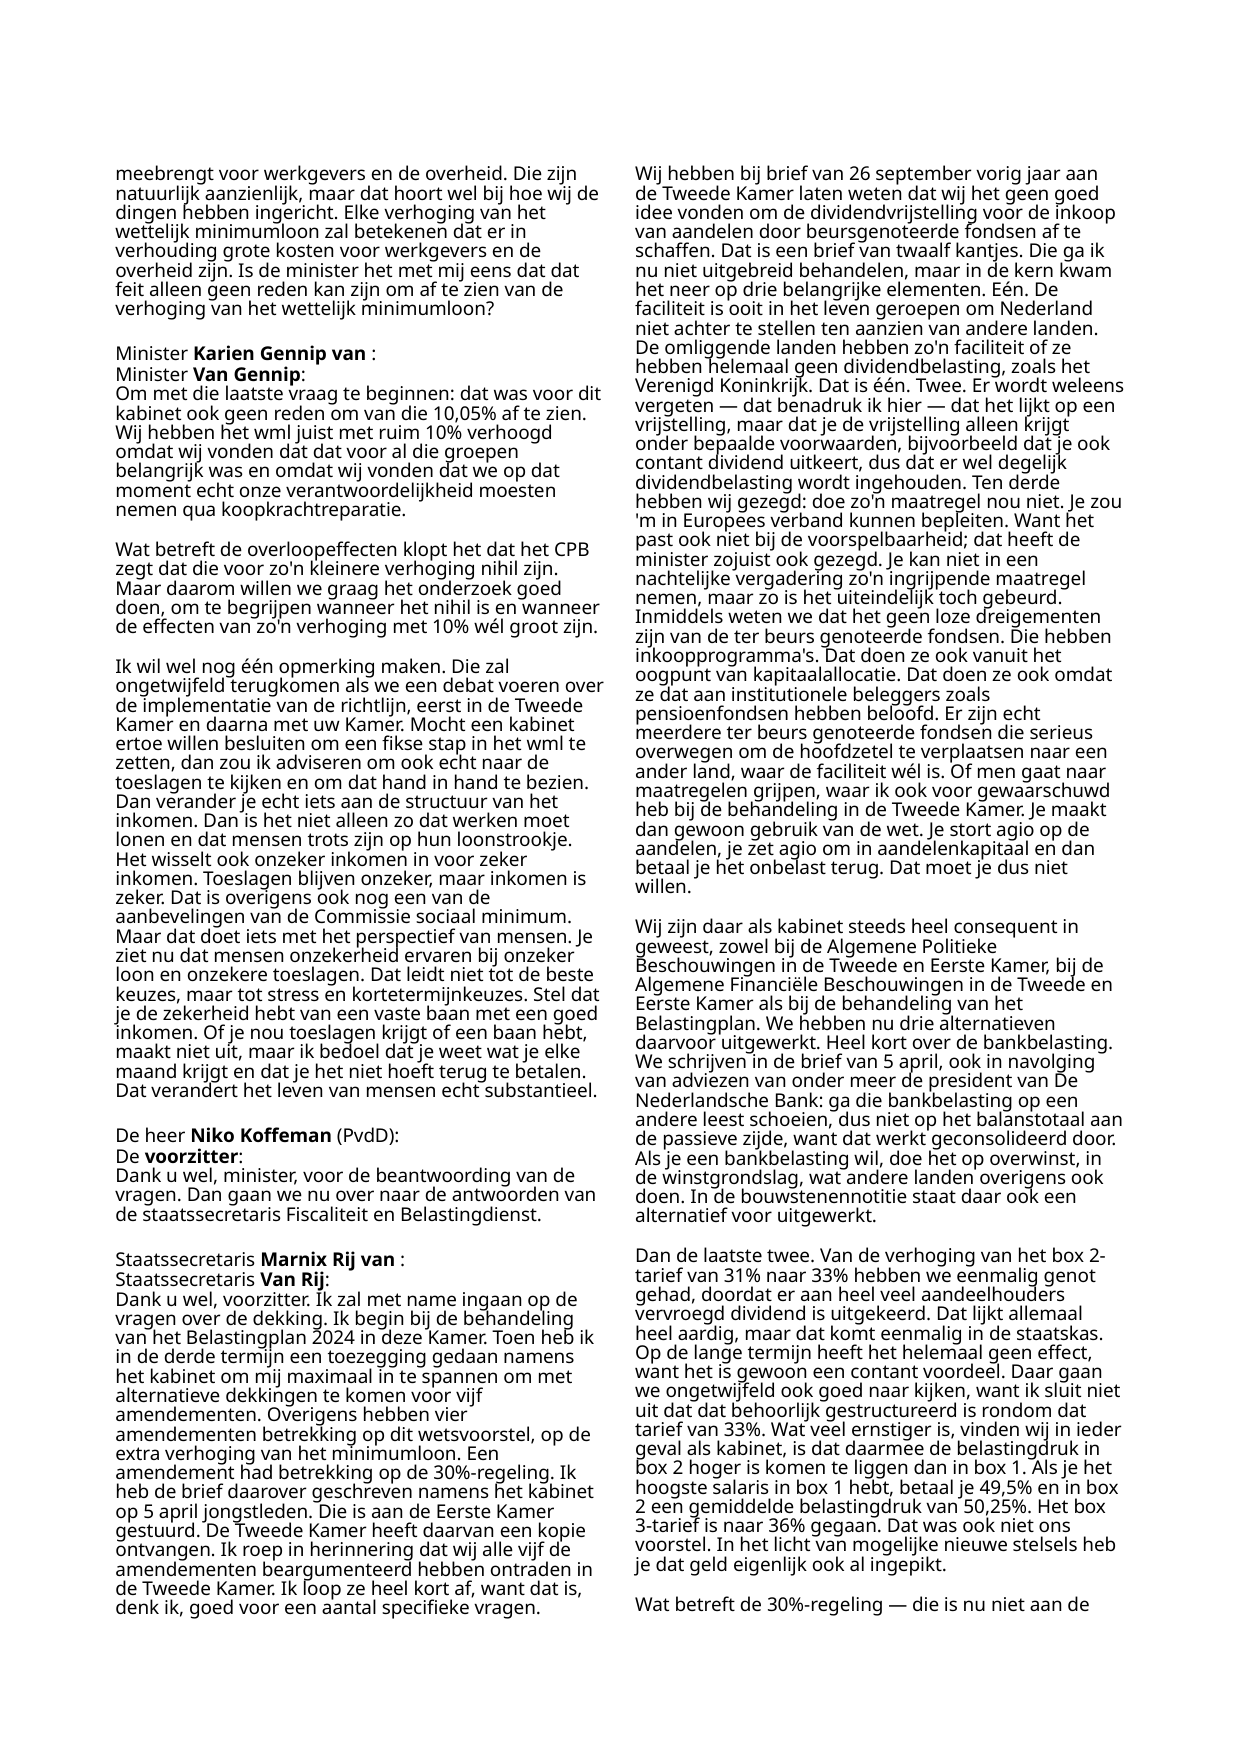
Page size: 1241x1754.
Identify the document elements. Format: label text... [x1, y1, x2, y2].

text Dank u wel, minister, voor de beantwoording van de vragen. Dan gaan we nu over naar de antwoorden van de staatssecretaris Fiscaliteit en Belastingdienst. [115, 1167, 605, 1225]
text Minister Karien Gennip van : [115, 340, 605, 366]
text Om met die laatste vraag te beginnen: dat was voor dit kabinet ook geen reden om van die 10,05% af te zien. Wij hebben het wml juist met ruim 10% verhoogd omdat wij vonden dat dat voor al die groepen belangrijk was en omdat wij vonden dat we op dat moment echt onze verantwoordelijkheid moesten nemen qua koopkrachtreparatie. [115, 385, 605, 520]
text De heer Niko Koffeman (PvdD): [115, 1122, 605, 1148]
text Dan de laatste twee. Van de verhoging van het box 2-tarief van 31% naar 33% hebben we eenmalig genot gehad, doordat er aan heel veel aandeelhouders vervroegd dividend is uitgekeerd. Dat lijkt allemaal heel aardig, maar dat komt eenmalig in de staatskas. Op de lange termijn heeft het helemaal geen effect, want het is gewoon een contant voordeel. Daar gaan we ongetwijfeld ook goed naar kijken, want ik sluit niet uit dat dat behoorlijk gestructureerd is rondom dat tarief van 33%. Wat veel ernstiger is, vinden wij in ieder geval als kabinet, is dat daarmee de belastingdruk in box 2 hoger is komen te liggen dan in box 1. Als je het hoogste salaris in box 1 hebt, betaal je 49,5% en in box 2 een gemiddelde belastingdruk van 50,25%. Het box 3-tarief is naar 36% gegaan. Dat was ook niet ons voorstel. In het licht van mogelijke nieuwe stelsels heb je dat geld eigenlijk ook al ingepikt. [635, 1247, 1125, 1575]
text Wij zijn daar als kabinet steeds heel consequent in geweest, zowel bij de Algemene Politieke Beschouwingen in de Tweede en Eerste Kamer, bij de Algemene Financiële Beschouwingen in de Tweede en Eerste Kamer als bij de behandeling van het Belastingplan. We hebben nu drie alternatieven daarvoor uitgewerkt. Heel kort over de bankbelasting. We schrijven in de brief van 5 april, ook in navolging van adviezen van onder meer de president van De Nederlandsche Bank: ga die bankbelasting op een andere leest schoeien, dus niet op het balanstotaal aan de passieve zijde, want dat werkt geconsolideerd door. Als je een bankbelasting wil, doe het op overwinst, in de winstgrondslag, wat andere landen overigens ook doen. In de bouwstenennotitie staat daar ook een alternatief voor uitgewerkt. [635, 918, 1125, 1227]
text Minister Van Gennip: [115, 366, 605, 385]
text Staatssecretaris Van Rij: [115, 1271, 605, 1291]
text meebrengt voor werkgevers en de overheid. Die zijn natuurlijk aanzienlijk, maar dat hoort wel bij hoe wij de dingen hebben ingericht. Elke verhoging van het wettelijk minimumloon zal betekenen dat er in verhouding grote kosten voor werkgevers en de overheid zijn. Is de minister het met mij eens dat dat feit alleen geen reden kan zijn om af te zien van de verhoging van het wettelijk minimumloon? [115, 165, 605, 319]
text De voorzitter: [115, 1148, 605, 1167]
text Wij hebben bij brief van 26 september vorig jaar aan de Tweede Kamer laten weten dat wij het geen goed idee vonden om de dividendvrijstelling voor de inkoop van aandelen door beursgenoteerde fondsen af te schaffen. Dat is een brief van twaalf kantjes. Die ga ik nu niet uitgebreid behandelen, maar in de kern kwam het neer op drie belangrijke elementen. Eén. De faciliteit is ooit in het leven geroepen om Nederland niet achter te stellen ten aanzien van andere landen. De omliggende landen hebben zo'n faciliteit of ze hebben helemaal geen dividendbelasting, zoals het Verenigd Koninkrijk. Dat is één. Twee. Er wordt weleens vergeten — dat benadruk ik hier — dat het lijkt op een vrijstelling, maar dat je de vrijstelling alleen krijgt onder bepaalde voorwaarden, bijvoorbeeld dat je ook contant dividend uitkeert, dus dat er wel degelijk dividendbelasting wordt ingehouden. Ten derde hebben wij gezegd: doe zo'n maatregel nou niet. Je zou 'm in Europees verband kunnen bepleiten. Want het past ook niet bij de voorspelbaarheid; dat heeft de minister zojuist ook gezegd. Je kan niet in een nachtelijke vergadering zo'n ingrijpende maatregel nemen, maar zo is het uiteindelijk toch gebeurd. Inmiddels weten we dat het geen loze dreigementen zijn van de ter beurs genoteerde fondsen. Die hebben inkoopprogramma's. Dat doen ze ook vanuit het oogpunt van kapitaalallocatie. Dat doen ze ook omdat ze dat aan institutionele beleggers zoals pensioenfondsen hebben beloofd. Er zijn echt meerdere ter beurs genoteerde fondsen die serieus overwegen om de hoofdzetel te verplaatsen naar een ander land, waar de faciliteit wél is. Of men gaat naar maatregelen grijpen, waar ik ook voor gewaarschuwd heb bij de behandeling in de Tweede Kamer. Je maakt dan gewoon gebruik van de wet. Je stort agio op de aandelen, je zet agio om in aandelenkapitaal en dan betaal je het onbelast terug. Dat moet je dus niet willen. [635, 165, 1125, 898]
text Wat betreft de overloopeffecten klopt het dat het CPB zegt dat die voor zo'n kleinere verhoging nihil zijn. Maar daarom willen we graag het onderzoek goed doen, om te begrijpen wanneer het nihil is en wanneer de effecten van zo'n verhoging met 10% wél groot zijn. [115, 541, 605, 637]
text Staatssecretaris Marnix Rij van : [115, 1246, 605, 1271]
text Dank u wel, voorzitter. Ik zal met name ingaan op de vragen over de dekking. Ik begin bij de behandeling van het Belastingplan 2024 in deze Kamer. Toen heb ik in de derde termijn een toezegging gedaan namens het kabinet om mij maximaal in te spannen om met alternatieve dekkingen te komen voor vijf amendementen. Overigens hebben vier amendementen betrekking op dit wetsvoorstel, op de extra verhoging van het minimumloon. Een amendement had betrekking op de 30%-regeling. Ik heb de brief daarover geschreven namens het kabinet op 5 april jongstleden. Die is aan de Eerste Kamer gestuurd. De Tweede Kamer heeft daarvan een kopie ontvangen. Ik roep in herinnering dat wij alle vijf de amendementen beargumenteerd hebben ontraden in de Tweede Kamer. Ik loop ze heel kort af, want dat is, denk ik, goed voor een aantal specifieke vragen. [115, 1291, 605, 1618]
text Wat betreft de 30%-regeling — die is nu niet aan de [635, 1596, 1125, 1615]
text Ik wil wel nog één opmerking maken. Die zal ongetwijfeld terugkomen als we een debat voeren over de implementatie van de richtlijn, eerst in de Tweede Kamer en daarna met uw Kamer. Mocht een kabinet ertoe willen besluiten om een fikse stap in het wml te zetten, dan zou ik adviseren om ook echt naar de toeslagen te kijken en om dat hand in hand te bezien. Dan verander je echt iets aan de structuur van het inkomen. Dan is het niet alleen zo dat werken moet lonen en dat mensen trots zijn op hun loonstrookje. Het wisselt ook onzeker inkomen in voor zeker inkomen. Toeslagen blijven onzeker, maar inkomen is zeker. Dat is overigens ook nog een van de aanbevelingen van de Commissie sociaal minimum. Maar dat doet iets met het perspectief van mensen. Je ziet nu dat mensen onzekerheid ervaren bij onzeker loon en onzekere toeslagen. Dat leidt niet tot de beste keuzes, maar tot stress en kortetermijnkeuzes. Stel dat je de zekerheid hebt van een vaste baan met een goed inkomen. Of je nou toeslagen krijgt of een baan hebt, maakt niet uit, maar ik bedoel dat je weet wat je elke maand krijgt en dat je het niet hoeft terug te betalen. Dat verandert het leven van mensen echt substantieel. [115, 658, 605, 1101]
